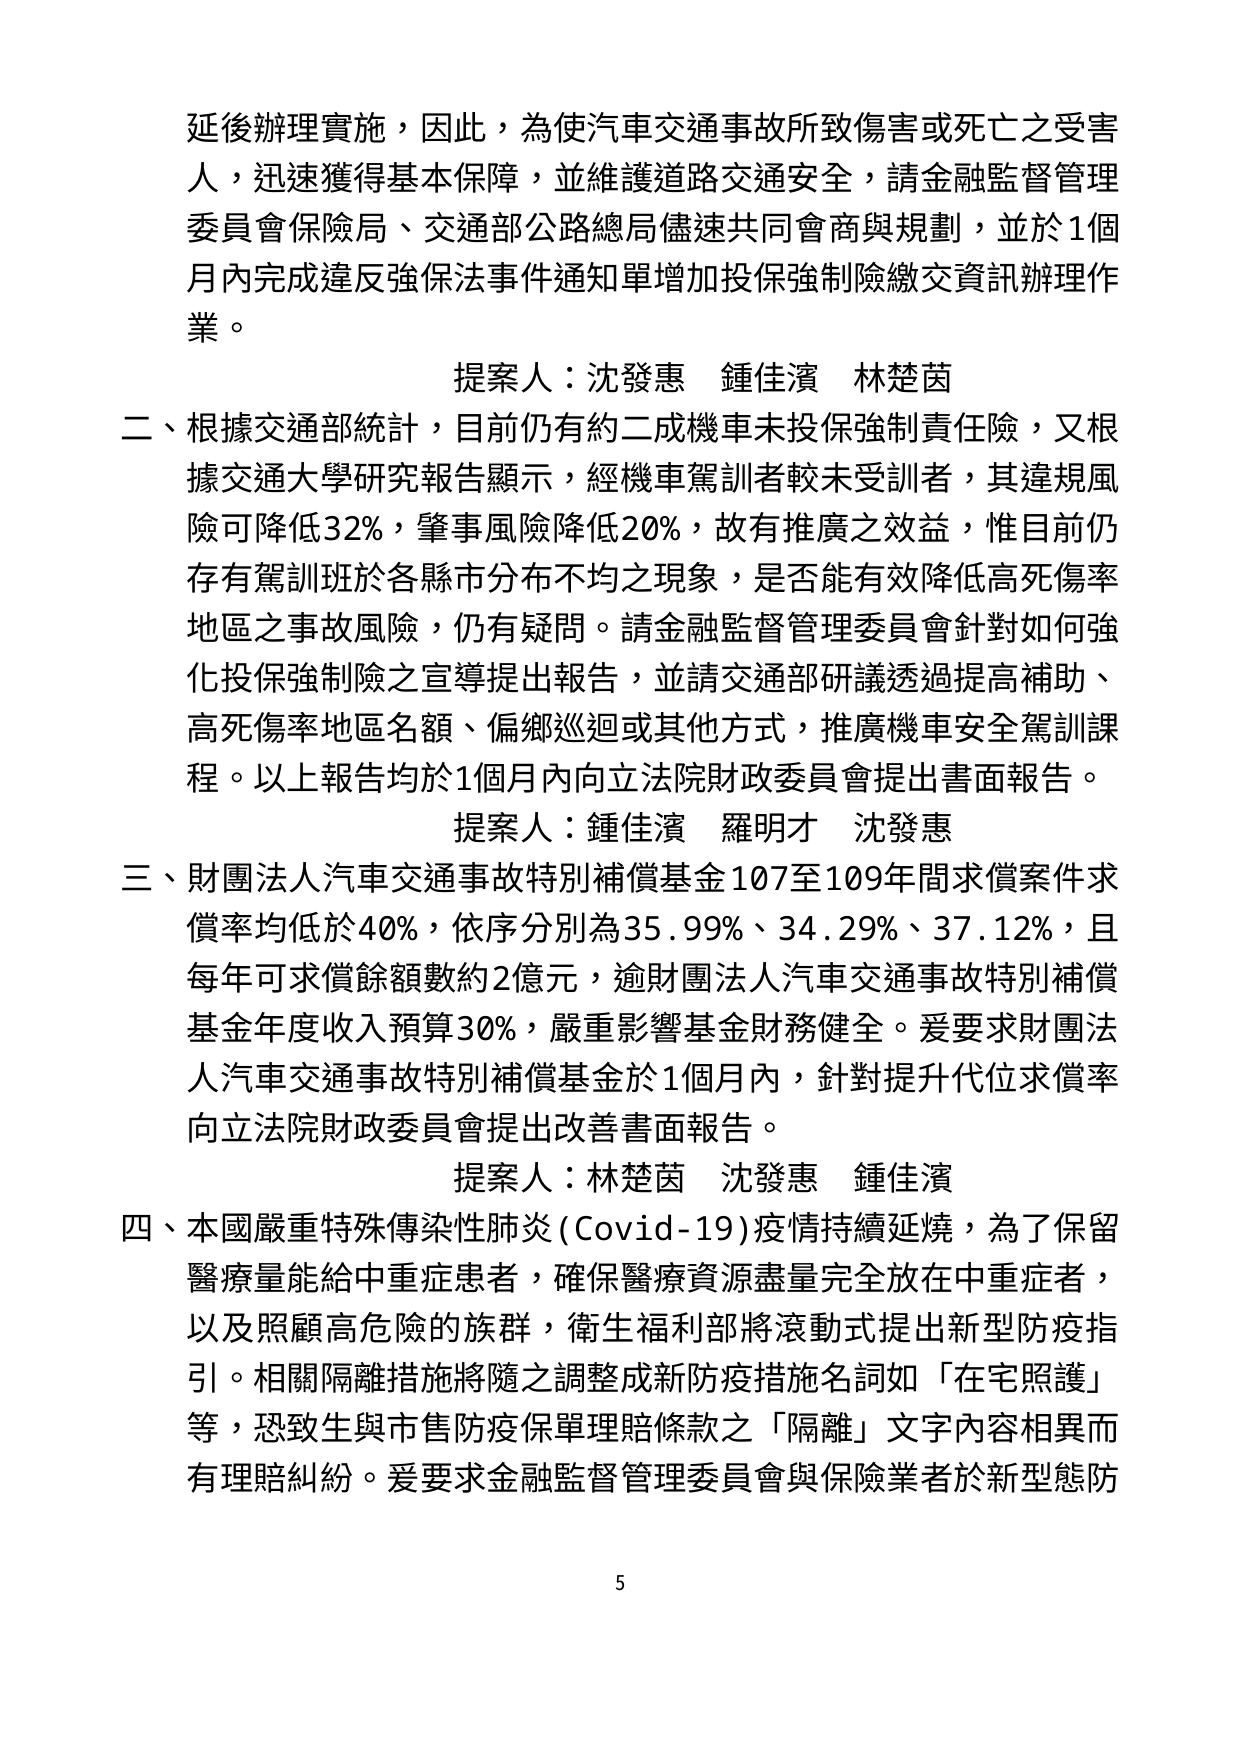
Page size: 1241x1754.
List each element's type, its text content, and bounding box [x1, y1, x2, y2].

text 提案人：沈發惠 鍾佳濱 林楚茵 [120, 351, 1120, 401]
text 二、根據交通部統計，目前仍有約二成機車未投保強制責任險，又根據交通大學研究報告顯示，經機車駕訓者較未受訓者，其違規風險可降低32%，肇事風險降低20%，故有推廣之效益，惟目前仍存有駕訓班於各縣市分布不均之現象，是否能有效降低高死傷率地區之事故風險，仍有疑問。請金融監督管理委員會針對如何強化投保強制險之宣導提出報告，並請交通部研議透過提高補助、高死傷率地區名額、偏鄉巡迴或其他方式，推廣機車安全駕訓課程。以上報告均於1個月內向立法院財政委員會提出書面報告。 [120, 401, 1120, 801]
text 延後辦理實施，因此，為使汽車交通事故所致傷害或死亡之受害人，迅速獲得基本保障，並維護道路交通安全，請金融監督管理委員會保險局、交通部公路總局儘速共同會商與規劃，並於1個月內完成違反強保法事件通知單增加投保強制險繳交資訊辦理作業。 [120, 101, 1120, 351]
text 四、本國嚴重特殊傳染性肺炎(Covid-19)疫情持續延燒，為了保留醫療量能給中重症患者，確保醫療資源盡量完全放在中重症者，以及照顧高危險的族群，衛生福利部將滾動式提出新型防疫指引。相關隔離措施將隨之調整成新防疫措施名詞如「在宅照護」等，恐致生與市售防疫保單理賠條款之「隔離」文字內容相異而有理賠糾紛。爰要求金融監督管理委員會與保險業者於新型態防 [120, 1201, 1120, 1501]
text 提案人：林楚茵 沈發惠 鍾佳濱 [120, 1151, 1120, 1201]
text 提案人：鍾佳濱 羅明才 沈發惠 [120, 801, 1120, 851]
text 三、財團法人汽車交通事故特別補償基金107至109年間求償案件求償率均低於40%，依序分別為35.99%、34.29%、37.12%，且每年可求償餘額數約2億元，逾財團法人汽車交通事故特別補償基金年度收入預算30%，嚴重影響基金財務健全。爰要求財團法人汽車交通事故特別補償基金於1個月內，針對提升代位求償率向立法院財政委員會提出改善書面報告。 [120, 851, 1120, 1151]
